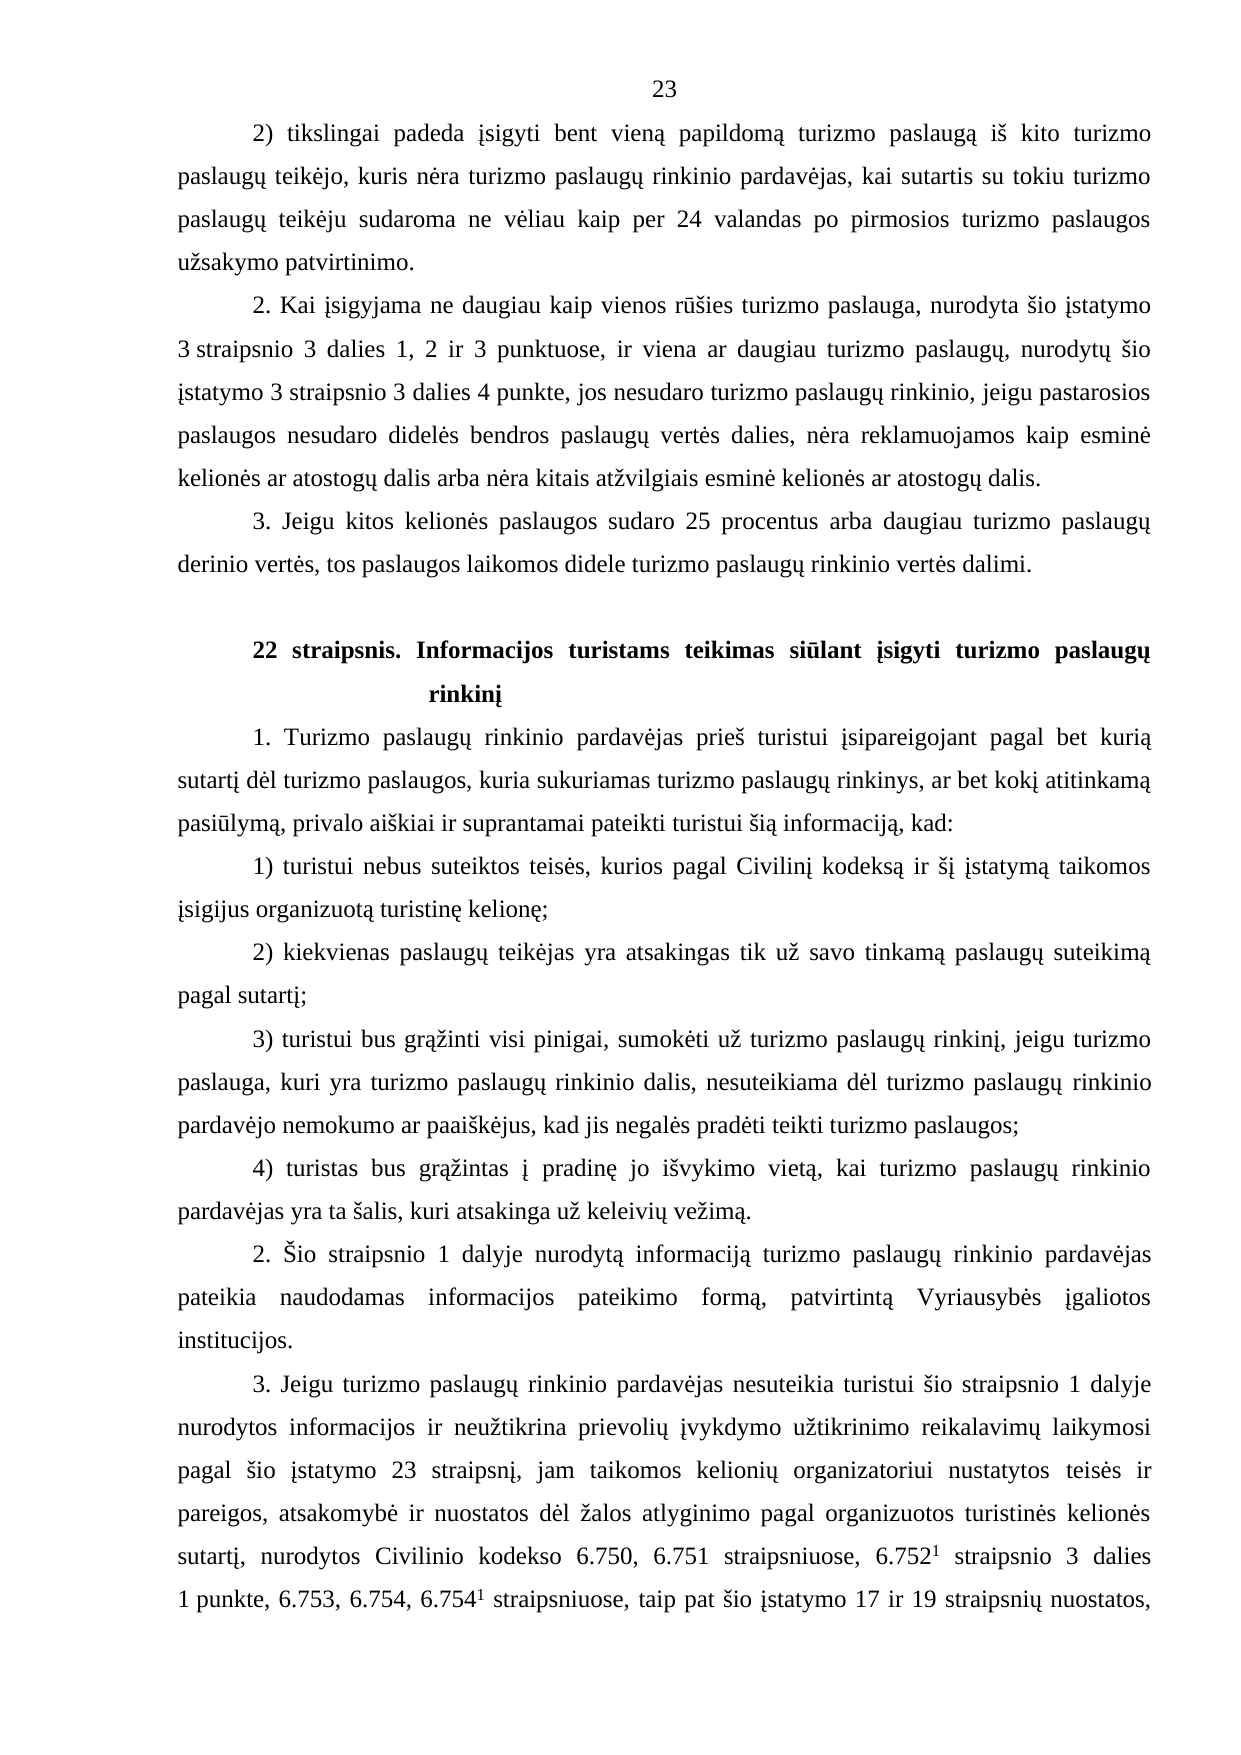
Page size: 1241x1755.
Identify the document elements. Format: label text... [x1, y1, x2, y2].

text 2. Kai įsigyjama ne daugiau kaip vienos rūšies turizmo paslauga, nurodyta šio įstatymo 3 straipsnio 3 dalies 1, 2 ir 3 punktuose, ir viena ar daugiau turizmo paslaugų, nurodytų šio įstatymo 3 straipsnio 3 dalies 4 punkte, jos nesudaro turizmo paslaugų rinkinio, jeigu pastarosios paslaugos nesudaro didelės bendros paslaugų vertės dalies, nėra reklamuojamos kaip esminė kelionės ar atostogų dalis arba nėra kitais atžvilgiais esminė kelionės ar atostogų dalis. [177, 291, 1152, 492]
text 22 straipsnis. Informacijos turistams teikimas siūlant įsigyti turizmo paslaugų rinkinį [252, 636, 1152, 707]
text 3) turistui bus grąžinti visi pinigai, sumokėti už turizmo paslaugų rinkinį, jeigu turizmo paslauga, kuri yra turizmo paslaugų rinkinio dalis, nesuteikiama dėl turizmo paslaugų rinkinio pardavėjo nemokumo ar paaiškėjus, kad jis negalės pradėti teikti turizmo paslaugos; [177, 1024, 1152, 1139]
text 3. Jeigu kitos kelionės paslaugos sudaro 25 procentus arba daugiau turizmo paslaugų derinio vertės, tos paslaugos laikomos didele turizmo paslaugų rinkinio vertės dalimi. [177, 506, 1152, 578]
text 4) turistas bus grąžintas į pradinę jo išvykimo vietą, kai turizmo paslaugų rinkinio pardavėjas yra ta šalis, kuri atsakinga už keleivių vežimą. [177, 1153, 1152, 1225]
text 2. Šio straipsnio 1 dalyje nurodytą informaciją turizmo paslaugų rinkinio pardavėjas pateikia naudodamas informacijos pateikimo formą, patvirtintą Vyriausybės įgaliotos institucijos. [177, 1239, 1152, 1354]
text 2) tikslingai padeda įsigyti bent vieną papildomą turizmo paslaugą iš kito turizmo paslaugų teikėjo, kuris nėra turizmo paslaugų rinkinio pardavėjas, kai sutartis su tokiu turizmo paslaugų teikėju sudaroma ne vėliau kaip per 24 valandas po pirmosios turizmo paslaugos užsakymo patvirtinimo. [177, 118, 1152, 276]
text 1) turistui nebus suteiktos teisės, kurios pagal Civilinį kodeksą ir šį įstatymą taikomos įsigijus organizuotą turistinę kelionę; [177, 851, 1152, 923]
text 3. Jeigu turizmo paslaugų rinkinio pardavėjas nesuteikia turistui šio straipsnio 1 dalyje nurodytos informacijos ir neužtikrina prievolių įvykdymo užtikrinimo reikalavimų laikymosi pagal šio įstatymo 23 straipsnį, jam taikomos kelionių organizatoriui nustatytos teisės ir pareigos, atsakomybė ir nuostatos dėl žalos atlyginimo pagal organizuotos turistinės kelionės sutartį, nurodytos Civilinio kodekso 6.750, 6.751 straipsniuose, 6.7521 straipsnio 3 dalies 1 punkte, 6.753, 6.754, 6.7541 straipsniuose, taip pat šio įstatymo 17 ir 19 straipsnių nuostatos, [177, 1369, 1152, 1613]
text 2) kiekvienas paslaugų teikėjas yra atsakingas tik už savo tinkamą paslaugų suteikimą pagal sutartį; [177, 937, 1152, 1009]
text 1. Turizmo paslaugų rinkinio pardavėjas prieš turistui įsipareigojant pagal bet kurią sutartį dėl turizmo paslaugos, kuria sukuriamas turizmo paslaugų rinkinys, ar bet kokį atitinkamą pasiūlymą, privalo aiškiai ir suprantamai pateikti turistui šią informaciją, kad: [177, 722, 1152, 837]
